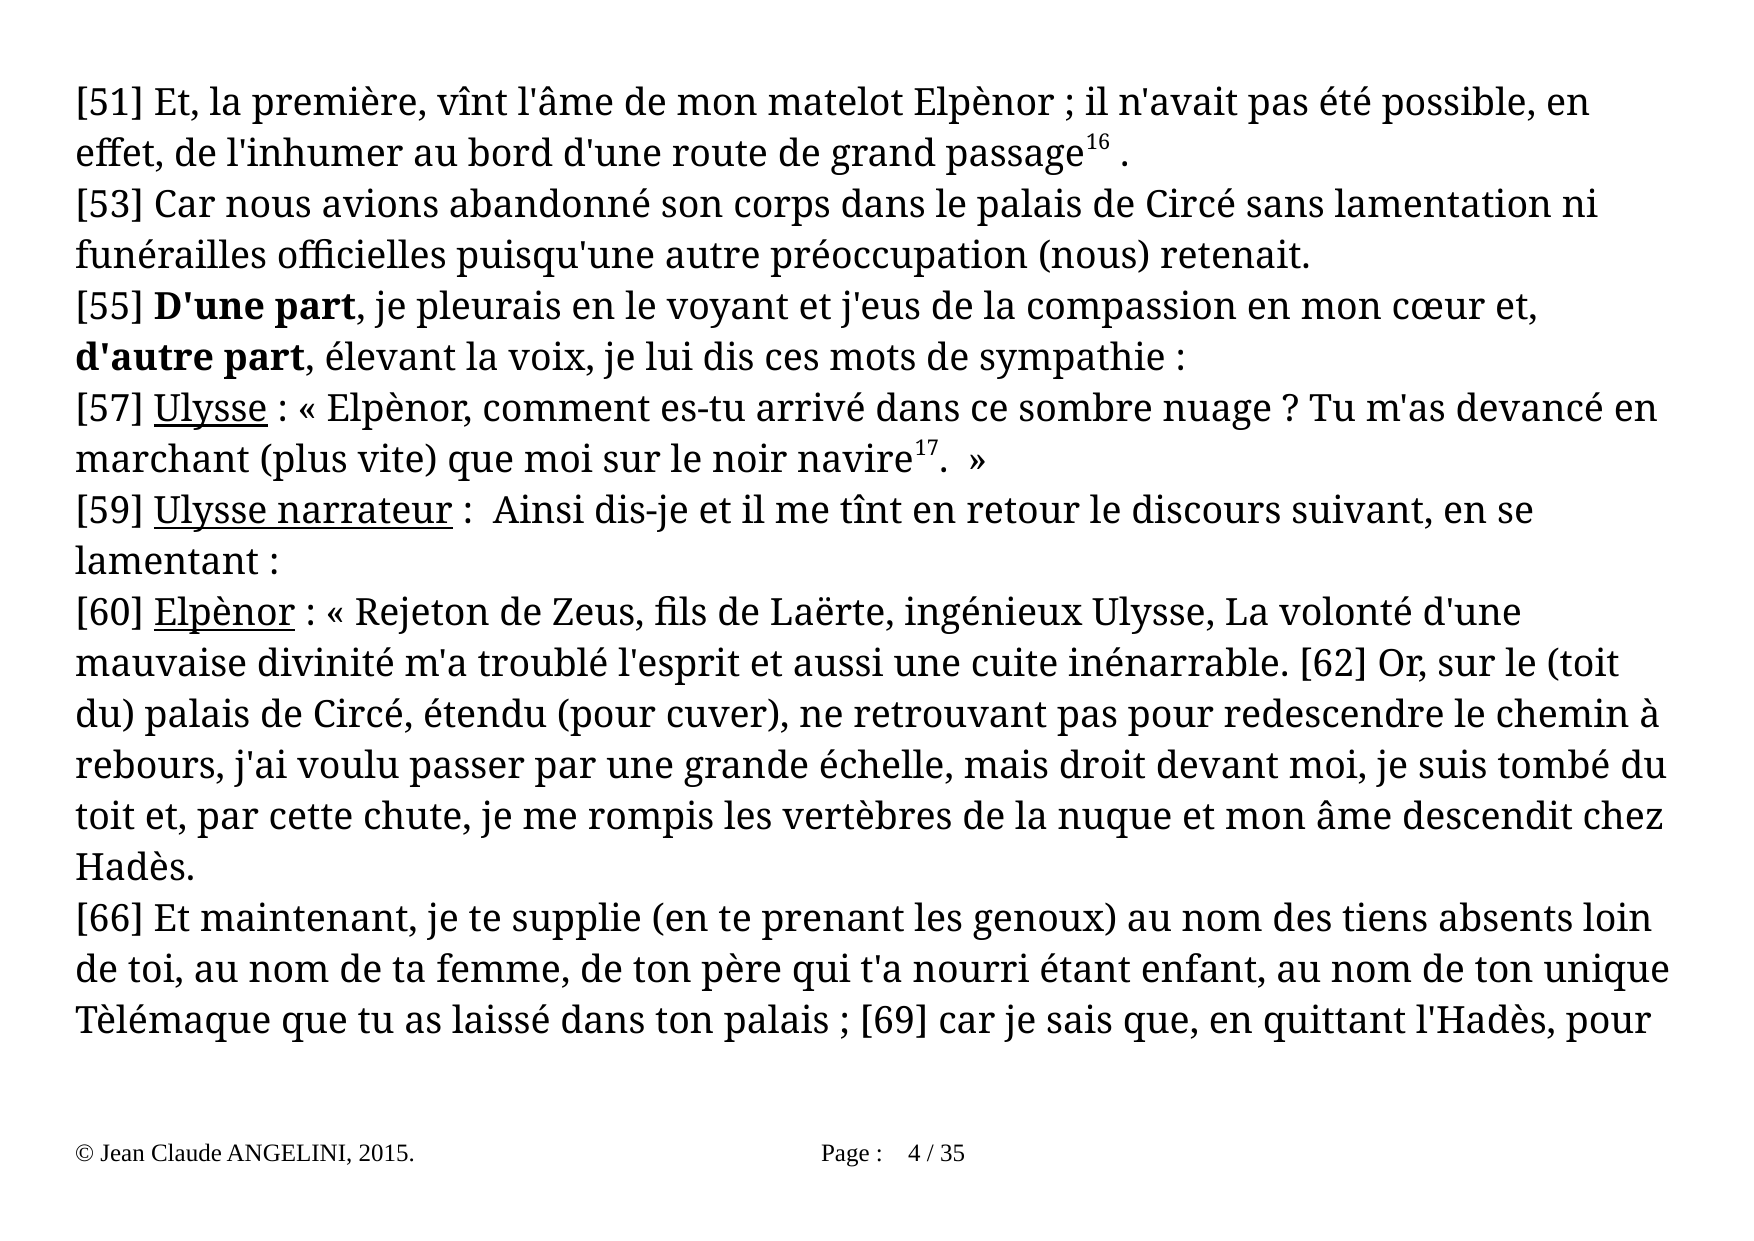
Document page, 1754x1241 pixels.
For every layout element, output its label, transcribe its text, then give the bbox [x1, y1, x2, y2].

subtitle [51] Et, la première, vînt l'âme de mon matelot Elpènor ; il n'avait pas été possible, en effet, de l'inhumer au bord d'une route de grand passage16 . [75, 75, 1679, 177]
subtitle [66] Et maintenant, je te supplie (en te prenant les genoux) au nom des tiens absents loin de toi, au nom de ta femme, de ton père qui t'a nourri étant enfant, au nom de ton unique Tèlémaque que tu as laissé dans ton palais ; [69] car je sais que, en quittant l'Hadès, pour [75, 892, 1679, 1045]
subtitle [57] Ulysse : « Elpènor, comment es-tu arrivé dans ce sombre nuage ? Tu m'as devancé en marchant (plus vite) que moi sur le noir navire17. » [75, 381, 1679, 483]
subtitle [59] Ulysse narrateur : Ainsi dis-je et il me tînt en retour le discours suivant, en se lamentant : [75, 483, 1679, 585]
subtitle [55] D'une part, je pleurais en le voyant et j'eus de la compassion en mon cœur et, d'autre part, élevant la voix, je lui dis ces mots de sympathie : [75, 279, 1679, 381]
subtitle [53] Car nous avions abandonné son corps dans le palais de Circé sans lamentation ni funérailles officielles puisqu'une autre préoccupation (nous) retenait. [75, 177, 1679, 279]
subtitle [60] Elpènor : « Rejeton de Zeus, fils de Laërte, ingénieux Ulysse, La volonté d'une mauvaise divinité m'a troublé l'esprit et aussi une cuite inénarrable. [62] Or, sur le (toit du) palais de Circé, étendu (pour cuver), ne retrouvant pas pour redescendre le chemin à rebours, j'ai voulu passer par une grande échelle, mais droit devant moi, je suis tombé du toit et, par cette chute, je me rompis les vertèbres de la nuque et mon âme descendit chez Hadès. [75, 585, 1679, 892]
